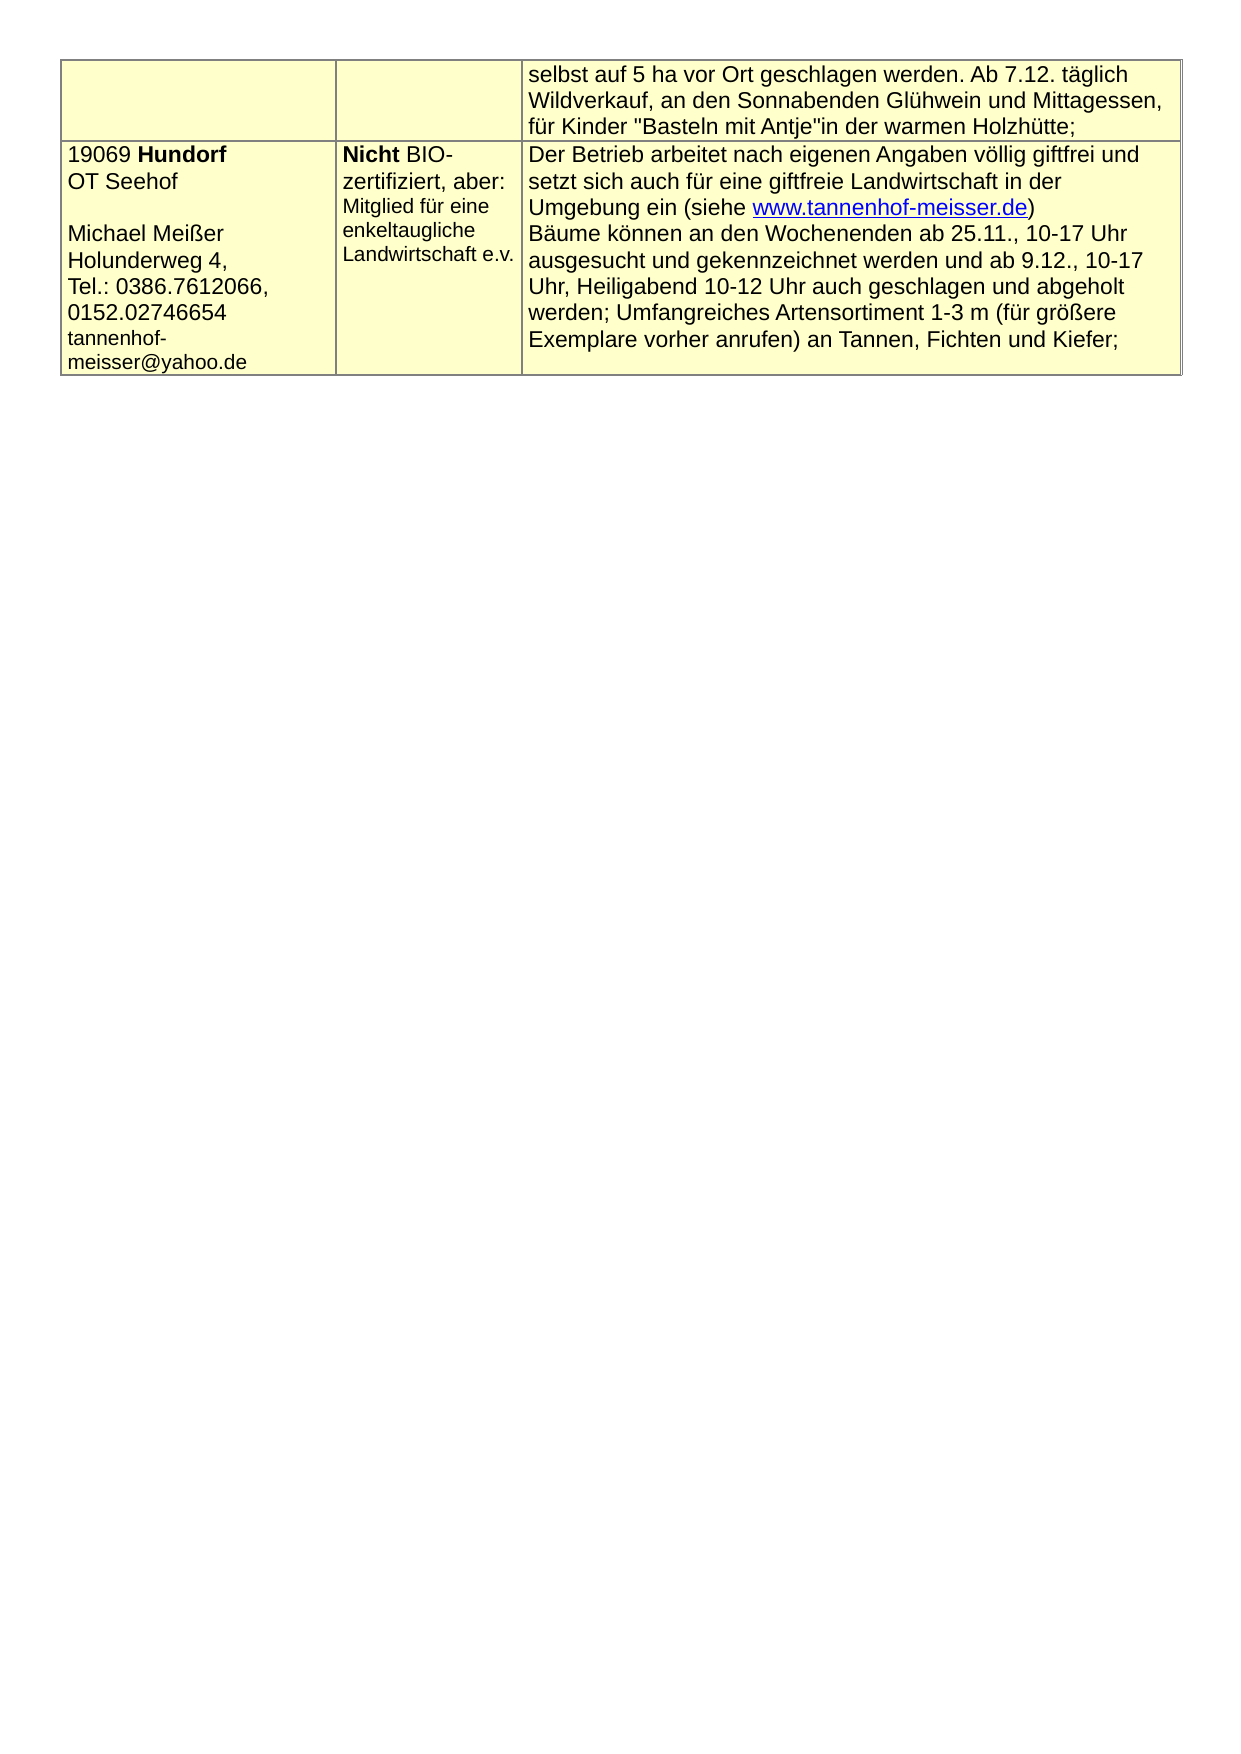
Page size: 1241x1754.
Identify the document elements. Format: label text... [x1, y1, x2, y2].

table_cell [337, 61, 521, 140]
table_cell Nicht BIO-zertifiziert, aber: Mitglied für eine enkeltaugliche Landwirtschaft e.v. [337, 142, 521, 374]
table_cell Der Betrieb arbeitet nach eigenen Angaben völlig giftfrei und setzt sich auch für eine giftfreie Landwirtschaft in der Umgebung ein (siehe www.tannenhof-meisser.de) Bäume können an den Wochenenden ab 25.11., 10-17 Uhr ausgesucht und gekennzeichnet werden und ab 9.12., 10-17 Uhr, Heiligabend 10-12 Uhr auch geschlagen und abgeholt werden; Umfangreiches Artensortiment 1-3 m (für größere Exemplare vorher anrufen) an Tannen, Fichten und Kiefer; [523, 142, 1180, 374]
table_cell 19069 Hundorf OT Seehof Michael Meißer Holunderweg 4, Tel.: 0386.7612066, 0152.02746654 tannenhof-meisser@yahoo.de [62, 142, 335, 374]
table_cell selbst auf 5 ha vor Ort geschlagen werden. Ab 7.12. täglich Wildverkauf, an den Sonnabenden Glühwein und Mittagessen, für Kinder "Basteln mit Antje"in der warmen Holzhütte; [523, 61, 1180, 140]
table_cell [62, 61, 335, 140]
